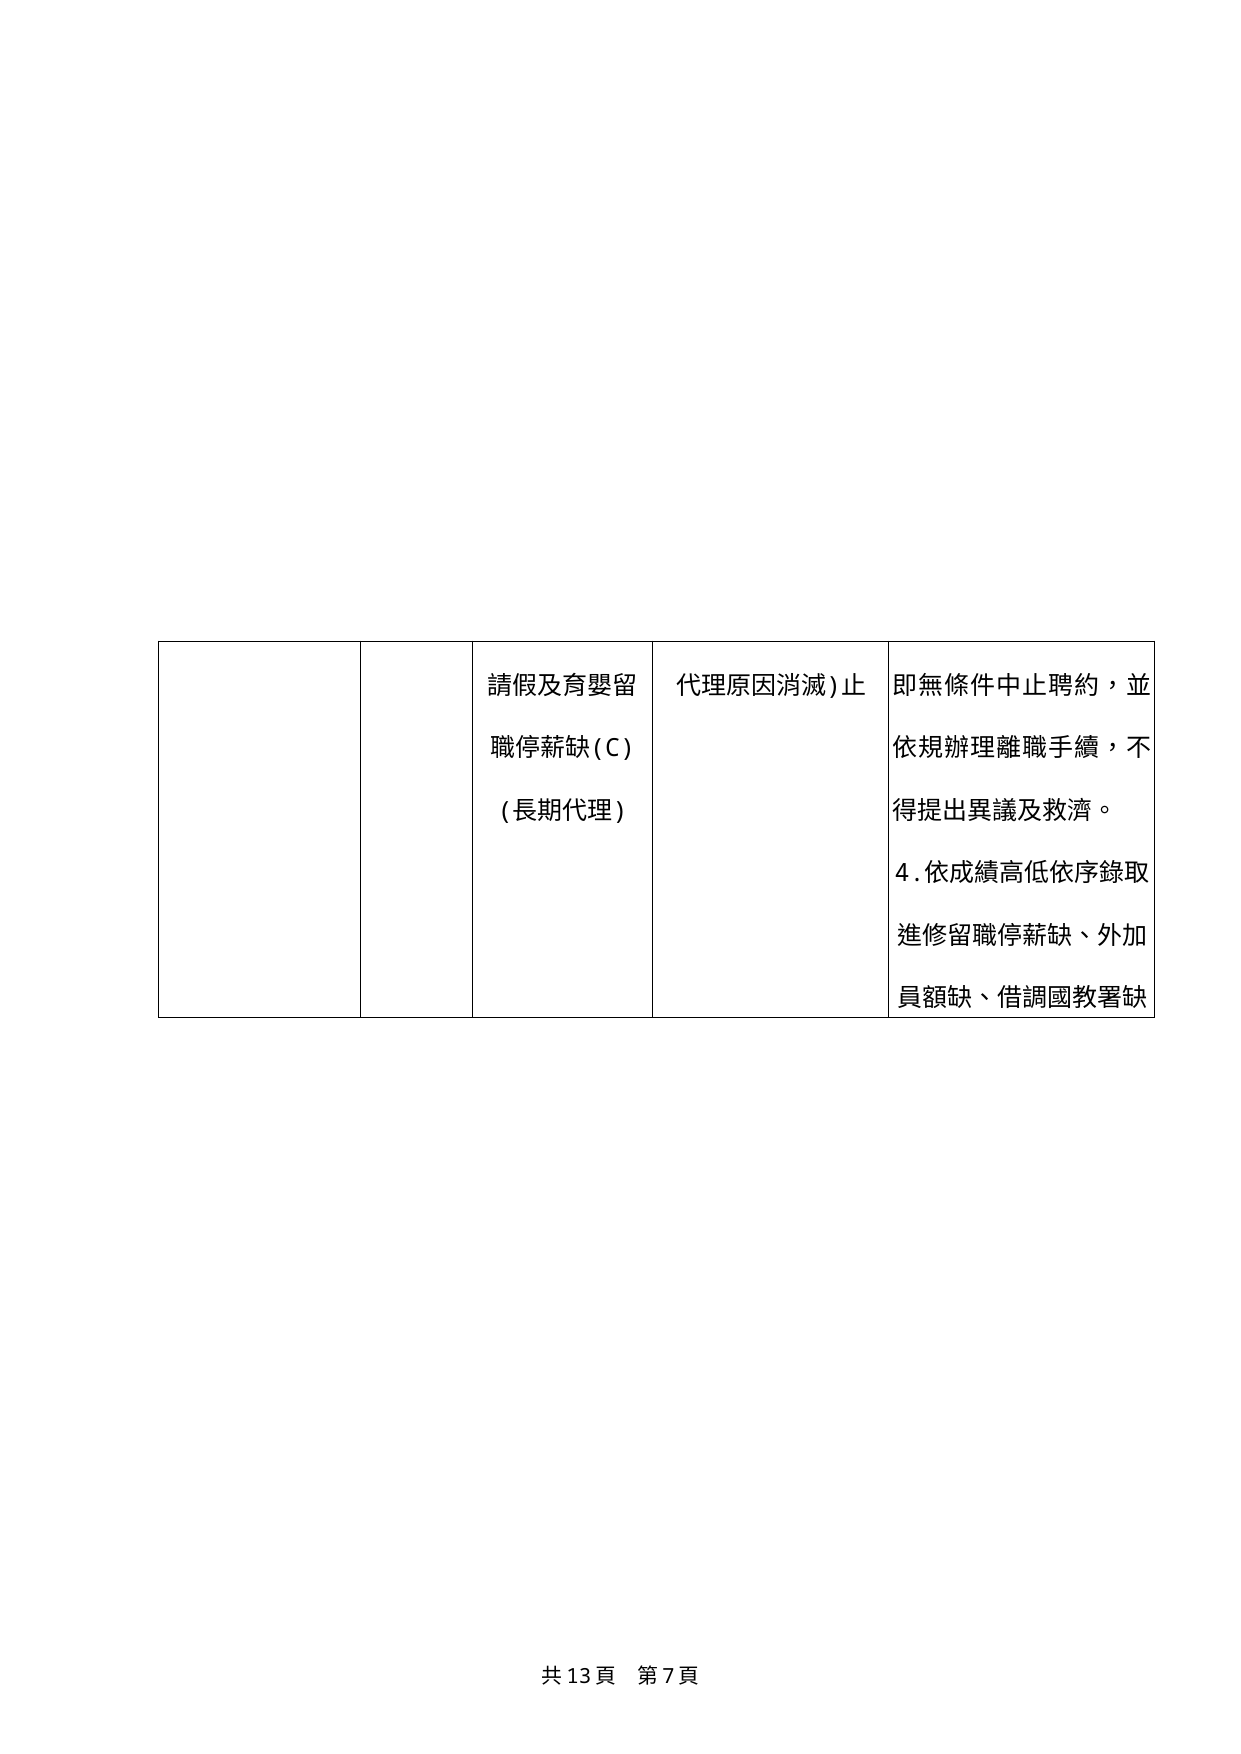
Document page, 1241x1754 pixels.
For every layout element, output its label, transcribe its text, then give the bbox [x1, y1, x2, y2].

table_cell 代理原因消滅)止 [653, 642, 888, 1017]
table_cell 請假及育嬰留職停薪缺(C) (長期代理) [473, 642, 652, 1017]
table_cell [159, 642, 360, 1017]
table_cell [361, 642, 472, 1017]
table_cell 1.本次各類缺額得視教育部國民教育署補助各 地方政府113學年度推動國小合理教師員額計畫公文核定函、教師實際請假狀況調整，如有增減，將配合調整缺額聘用 ，如經教育局核定無該項缺額，則該項代 理教師錄取資格即取消。 2.實際授課內容須配合學校需求彈性調配，並須配合學校安排協助相關活動。 3.聘期起迄日以臺中市政府教育局核定為主(113年 8 月1日後聘任之聘期以實際報到之日起聘)，惟進修、借調或留職停薪原因消滅，人員提前復職時，即無條件中止聘約，並依規辦理離職手續，不得提出異議及救濟。 4.依成績高低依序錄取進修留職停薪缺、外加員額缺、借調國教署缺 、留職停薪缺(A)、留職停薪缺(B)及留職停薪缺(C)；並備取若干名。 5.本次甄選之備取人員，如本學年度有新增長期代理教師缺額，得由備取人員依備取順序依序進用，並由本校依甄選成績高低調整佔缺性質，備取時間至各甄選類別代理聘期迄日止。 [889, 642, 1154, 1017]
